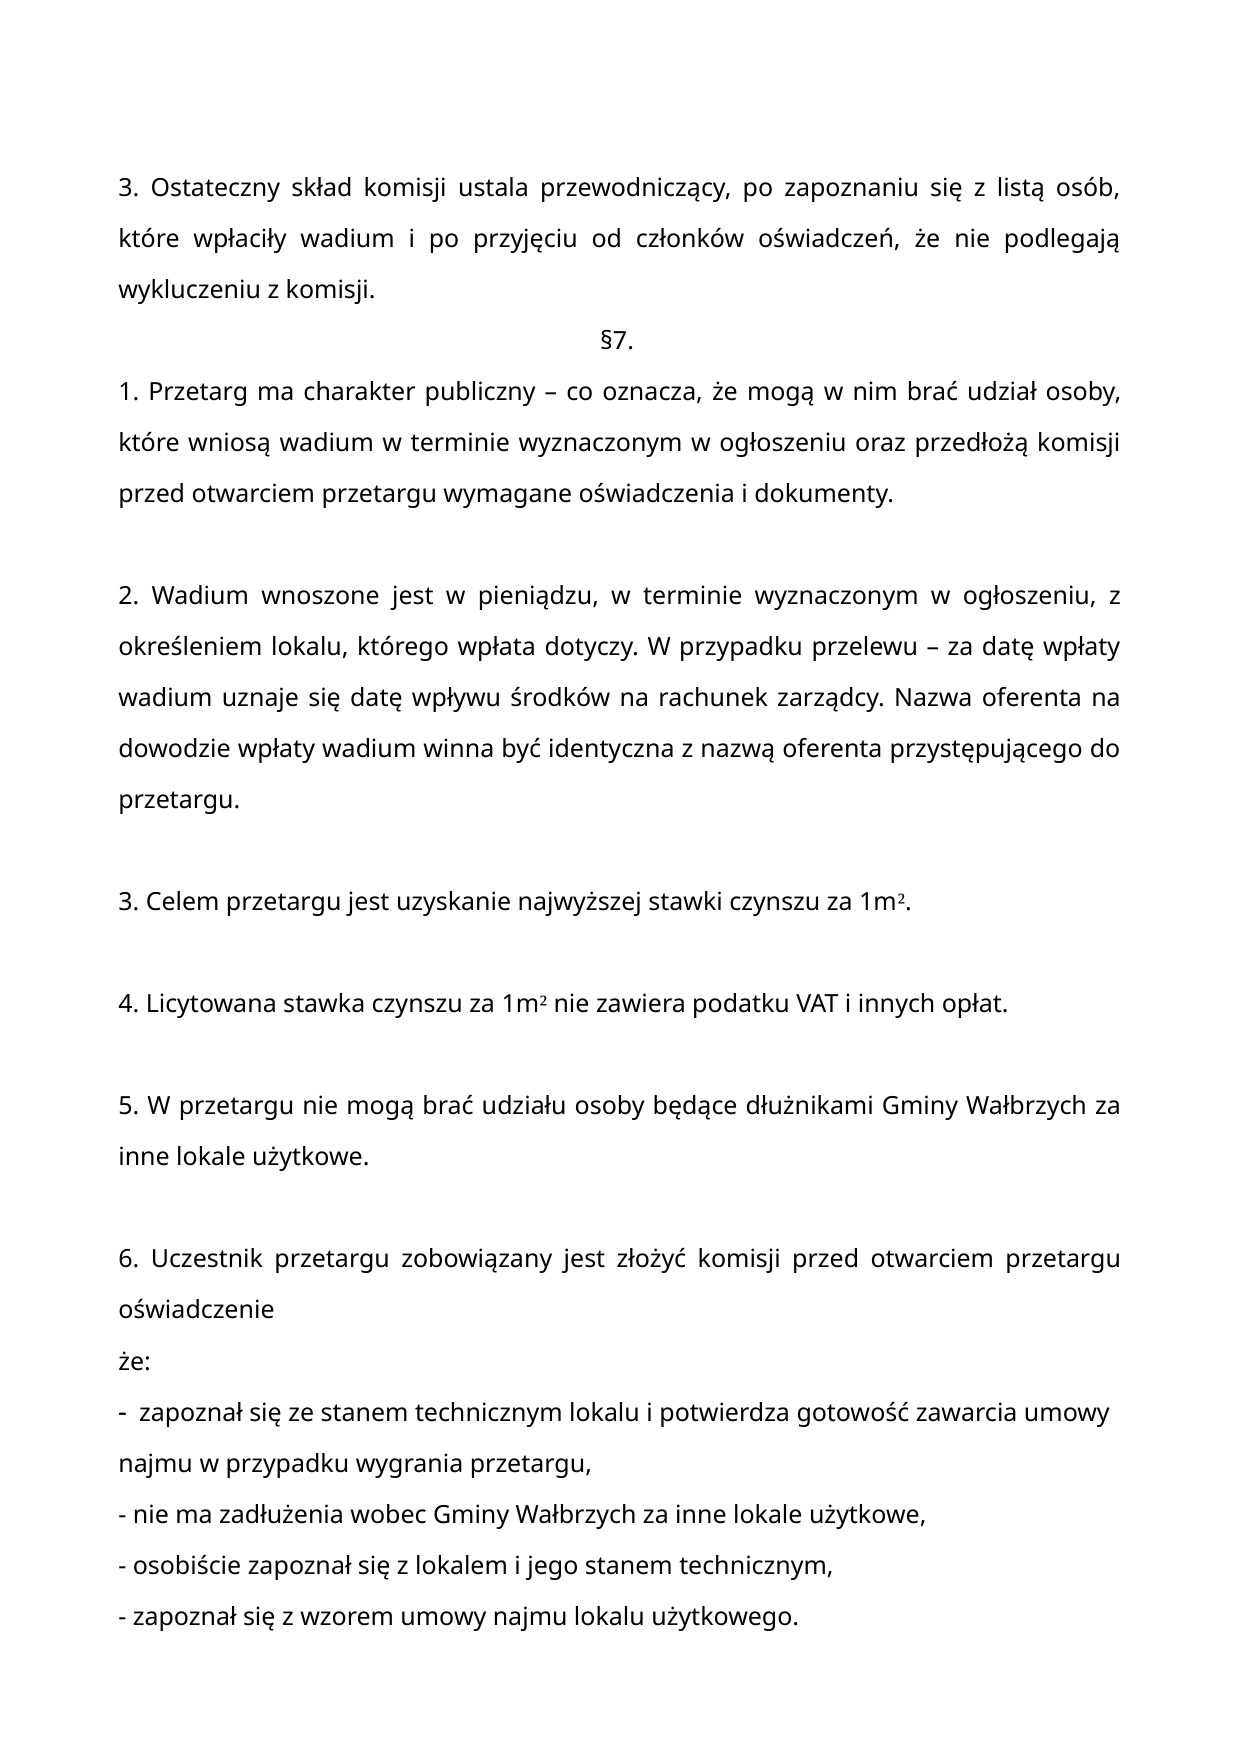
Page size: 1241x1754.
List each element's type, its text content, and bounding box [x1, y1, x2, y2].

text 3. Celem przetargu jest uzyskanie najwyższej stawki czynszu za 1m². [118, 884, 1122, 918]
list - osobiście zapoznał się z lokalem i jego stanem technicznym, [118, 1547, 1122, 1581]
text - zapoznał się ze stanem technicznym lokalu i potwierdza gotowość zawarcia umowy [118, 1394, 1122, 1428]
text 6. Uczestnik przetargu zobowiązany jest złożyć komisji przed otwarciem przetargu oświadczenie [118, 1241, 1122, 1326]
text 1. Przetarg ma charakter publiczny – co oznacza, że mogą w nim brać udział osoby, które wniosą wadium w terminie wyznaczonym w ogłoszeniu oraz przedłożą komisji przed otwarciem przetargu wymagane oświadczenia i dokumenty. [118, 373, 1122, 509]
list - zapoznał się z wzorem umowy najmu lokalu użytkowego. [118, 1598, 1122, 1632]
text §7. [118, 322, 1122, 356]
text że: [118, 1343, 1122, 1377]
text 3. Ostateczny skład komisji ustala przewodniczący, po zapoznaniu się z listą osób, które wpłaciły wadium i po przyjęciu od członków oświadczeń, że nie podlegają wykluczeniu z komisji. [118, 169, 1122, 305]
text 2. Wadium wnoszone jest w pieniądzu, w terminie wyznaczonym w ogłoszeniu, z określeniem lokalu, którego wpłata dotyczy. W przypadku przelewu – za datę wpłaty wadium uznaje się datę wpływu środków na rachunek zarządcy. Nazwa oferenta na dowodzie wpłaty wadium winna być identyczna z nazwą oferenta przystępującego do przetargu. [118, 577, 1122, 816]
text 5. W przetargu nie mogą brać udziału osoby będące dłużnikami Gminy Wałbrzych za inne lokale użytkowe. [118, 1088, 1122, 1173]
list - nie ma zadłużenia wobec Gminy Wałbrzych za inne lokale użytkowe, [118, 1496, 1122, 1530]
text 4. Licytowana stawka czynszu za 1m² nie zawiera podatku VAT i innych opłat. [118, 986, 1122, 1020]
text najmu w przypadku wygrania przetargu, [118, 1445, 1122, 1479]
